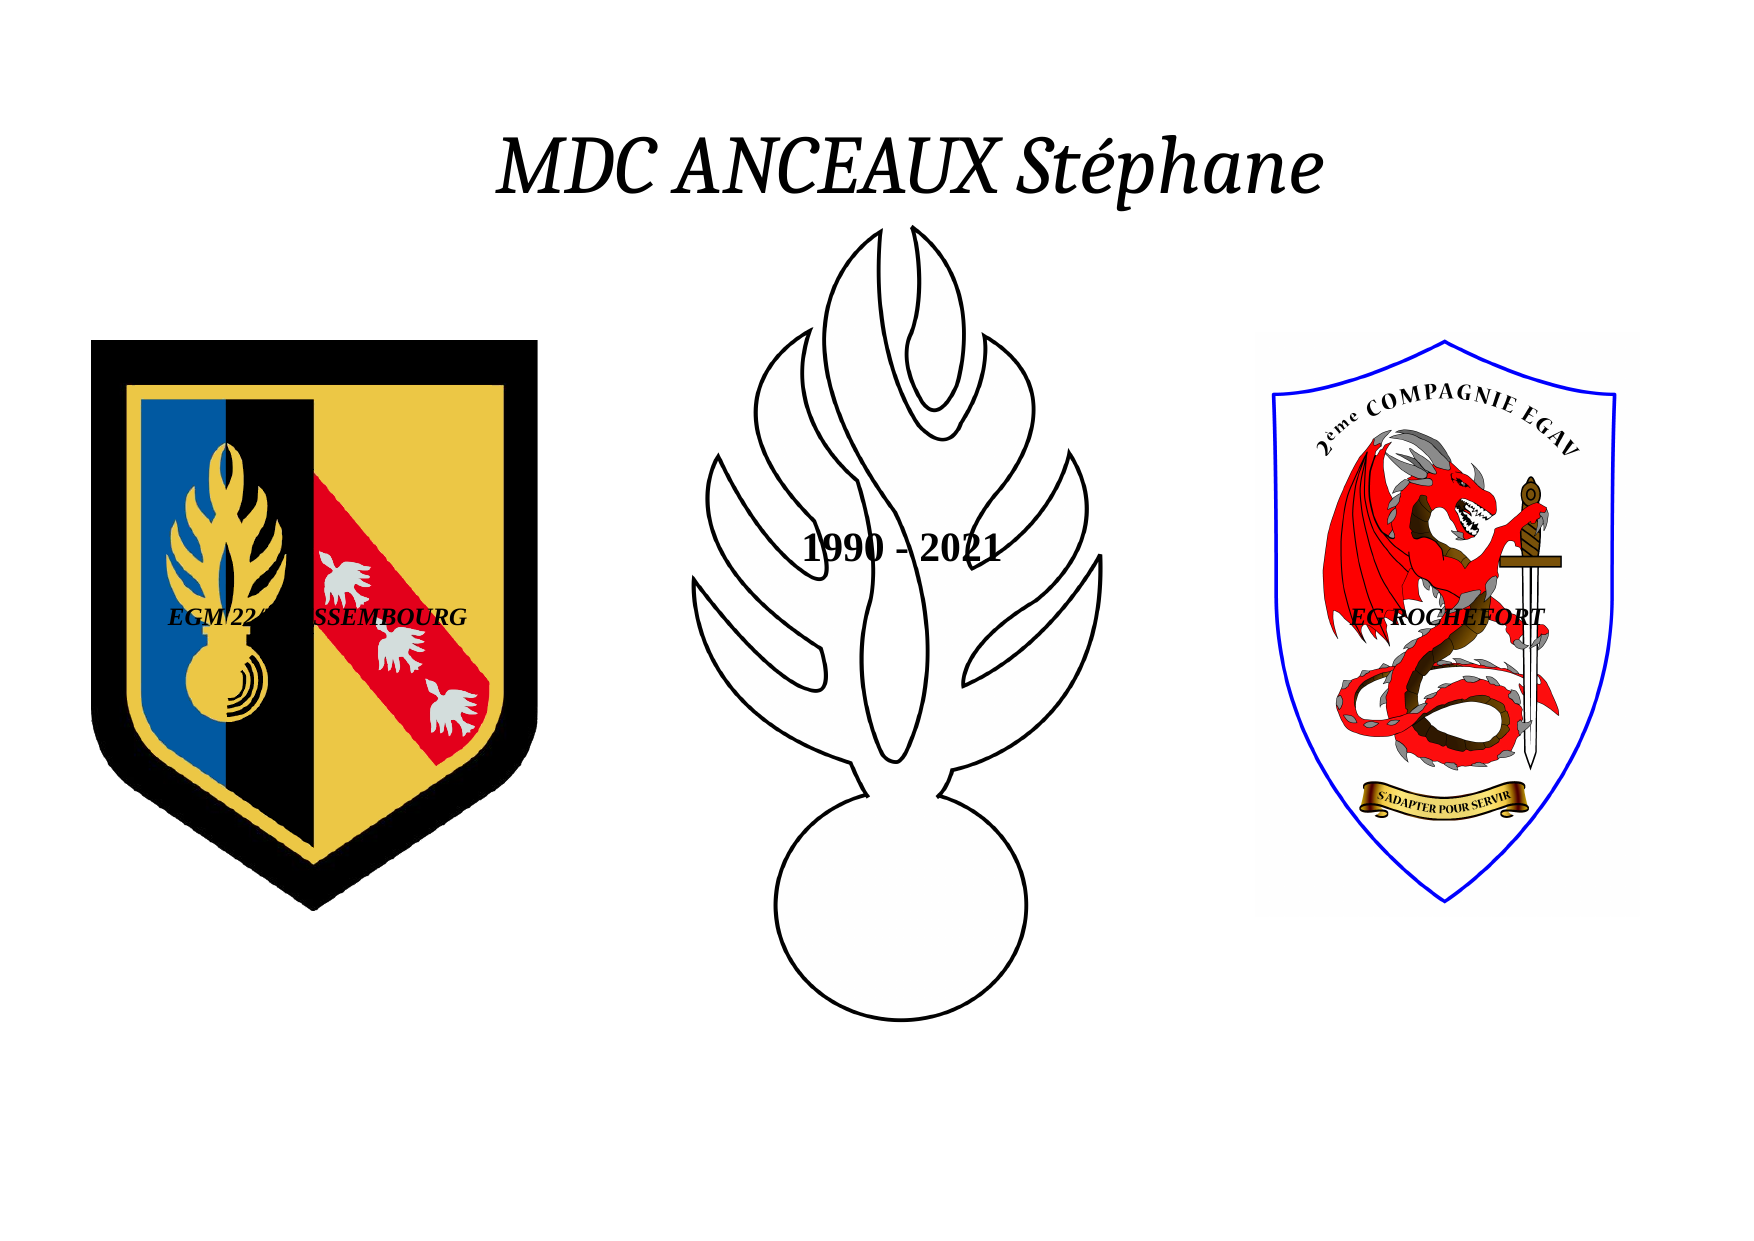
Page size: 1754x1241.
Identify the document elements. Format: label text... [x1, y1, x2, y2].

picture [686, 216, 1106, 1023]
picture [1255, 332, 1640, 917]
picture [91, 340, 538, 911]
text MDC ANCEAUX Stéphane [118, 118, 1636, 214]
